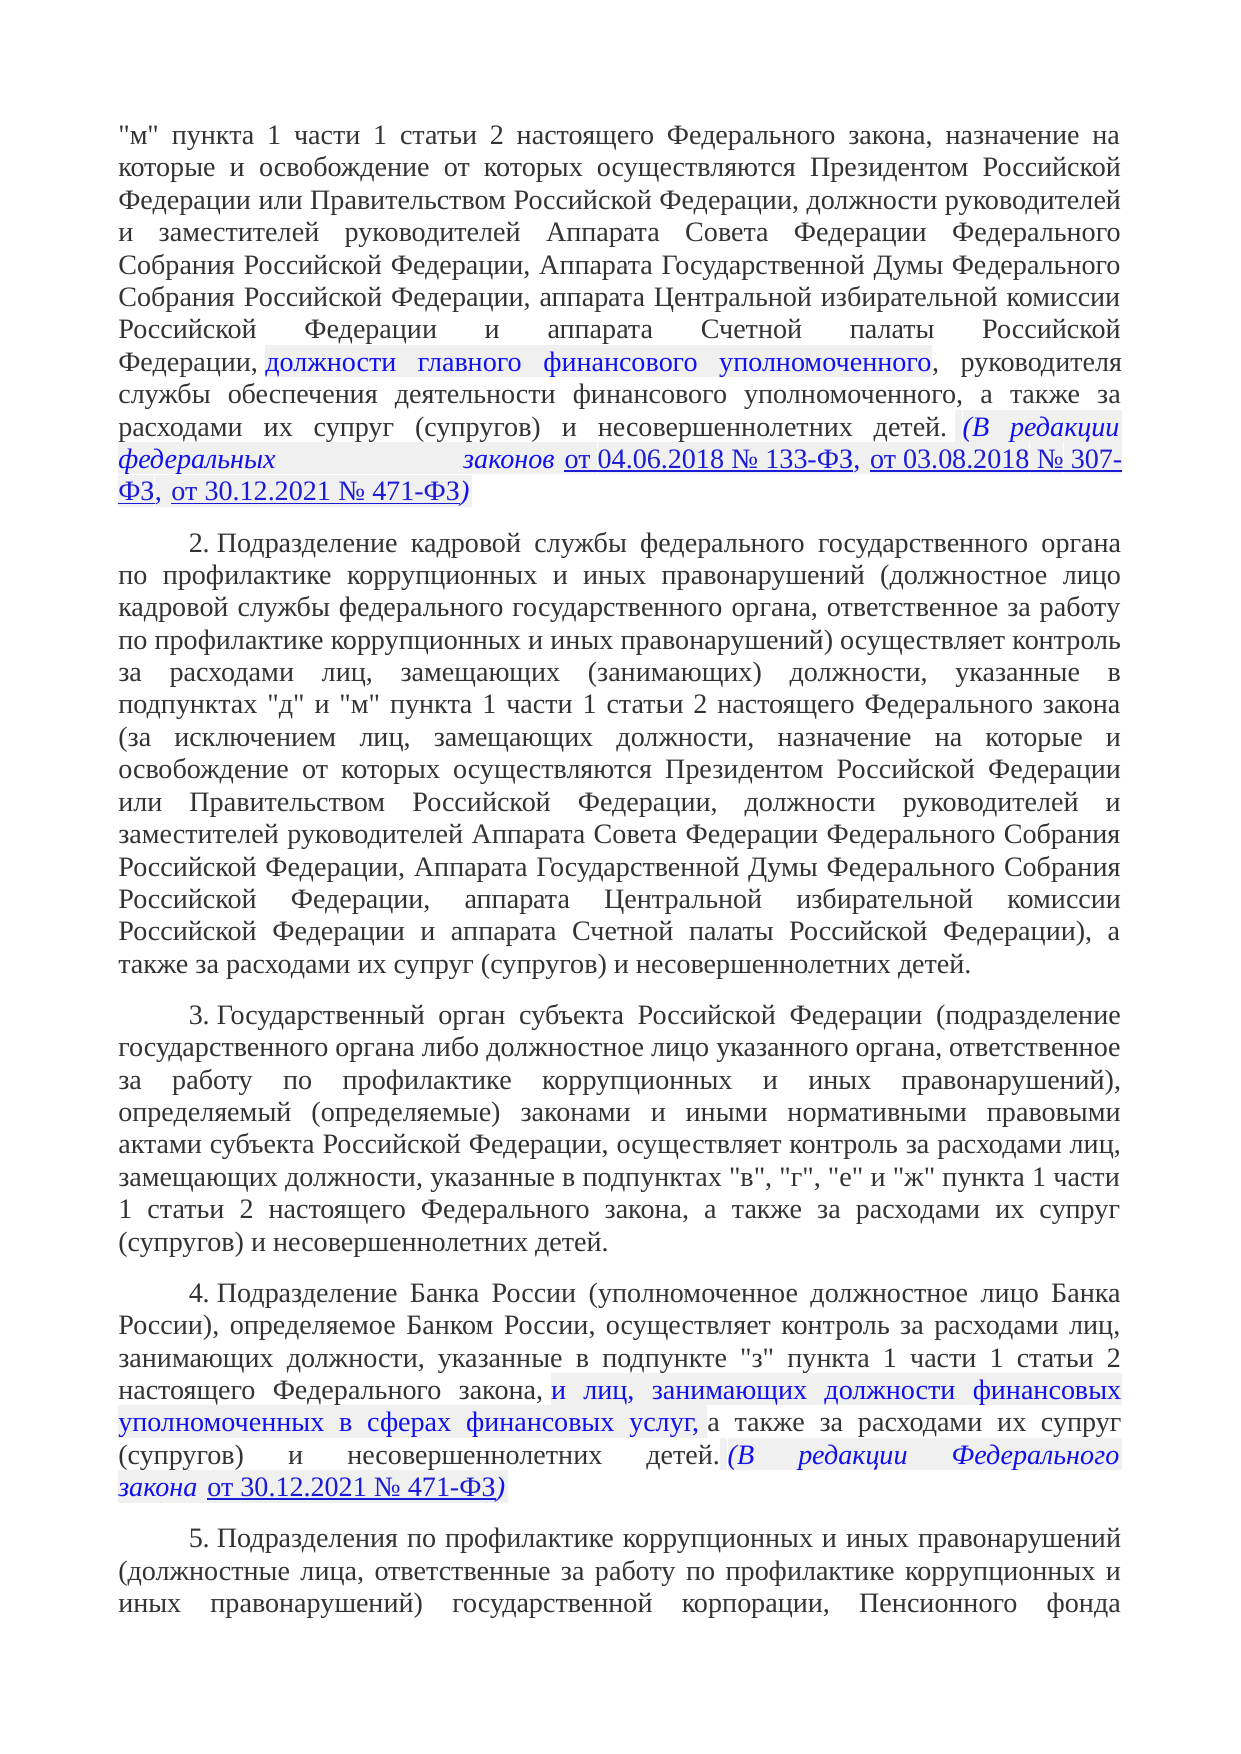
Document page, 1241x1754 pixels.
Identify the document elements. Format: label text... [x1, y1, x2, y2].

text 5. Подразделения по профилактике коррупционных и иных правонарушений (должностные лица, ответственные за работу по профилактике коррупционных и иных правонарушений) государственной корпорации, Пенсионного фонда [118, 1521, 1122, 1618]
text - "м" пункта 1 части 1 статьи 2 настоящего Федерального закона, назначение на которые и освобождение от которых осуществляются Президентом Российской Федерации или Правительством Российской Федерации, должности руководителей и заместителей руководителей Аппарата Совета Федерации Федерального Собрания Российской Федерации, Аппарата Государственной Думы Федерального Собрания Российской Федерации, аппарата Центральной избирательной комиссии Российской Федерации и аппарата Счетной палаты Российской Федерации, должности главного финансового уполномоченного, руководителя службы обеспечения деятельности финансового уполномоченного, а также за расходами их супруг (супругов) и несовершеннолетних детей. (В редакции федеральных законов от 04.06.2018 № 133-ФЗ, от 03.08.2018 № 307-ФЗ, от 30.12.2021 № 471-ФЗ) [118, 118, 1122, 507]
text 4. Подразделение Банка России (уполномоченное должностное лицо Банка России), определяемое Банком России, осуществляет контроль за расходами лиц, занимающих должности, указанные в подпункте "з" пункта 1 части 1 статьи 2 настоящего Федерального закона, и лиц, занимающих должности финансовых уполномоченных в сферах финансовых услуг, а также за расходами их супруг (супругов) и несовершеннолетних детей. (В редакции Федерального закона от 30.12.2021 № 471-ФЗ) [118, 1276, 1122, 1503]
text 2. Подразделение кадровой службы федерального государственного органа по профилактике коррупционных и иных правонарушений (должностное лицо кадровой службы федерального государственного органа, ответственное за работу по профилактике коррупционных и иных правонарушений) осуществляет контроль за расходами лиц, замещающих (занимающих) должности, указанные в подпунктах "д" и "м" пункта 1 части 1 статьи 2 настоящего Федерального закона (за исключением лиц, замещающих должности, назначение на которые и освобождение от которых осуществляются Президентом Российской Федерации или Правительством Российской Федерации, должности руководителей и заместителей руководителей Аппарата Совета Федерации Федерального Собрания Российской Федерации, Аппарата Государственной Думы Федерального Собрания Российской Федерации, аппарата Центральной избирательной комиссии Российской Федерации и аппарата Счетной палаты Российской Федерации), а также за расходами их супруг (супругов) и несовершеннолетних детей. [118, 526, 1122, 979]
text 3. Государственный орган субъекта Российской Федерации (подразделение государственного органа либо должностное лицо указанного органа, ответственное за работу по профилактике коррупционных и иных правонарушений), определяемый (определяемые) законами и иными нормативными правовыми актами субъекта Российской Федерации, осуществляет контроль за расходами лиц, замещающих должности, указанные в подпунктах "в", "г", "е" и "ж" пункта 1 части 1 статьи 2 настоящего Федерального закона, а также за расходами их супруг (супругов) и несовершеннолетних детей. [118, 998, 1122, 1257]
